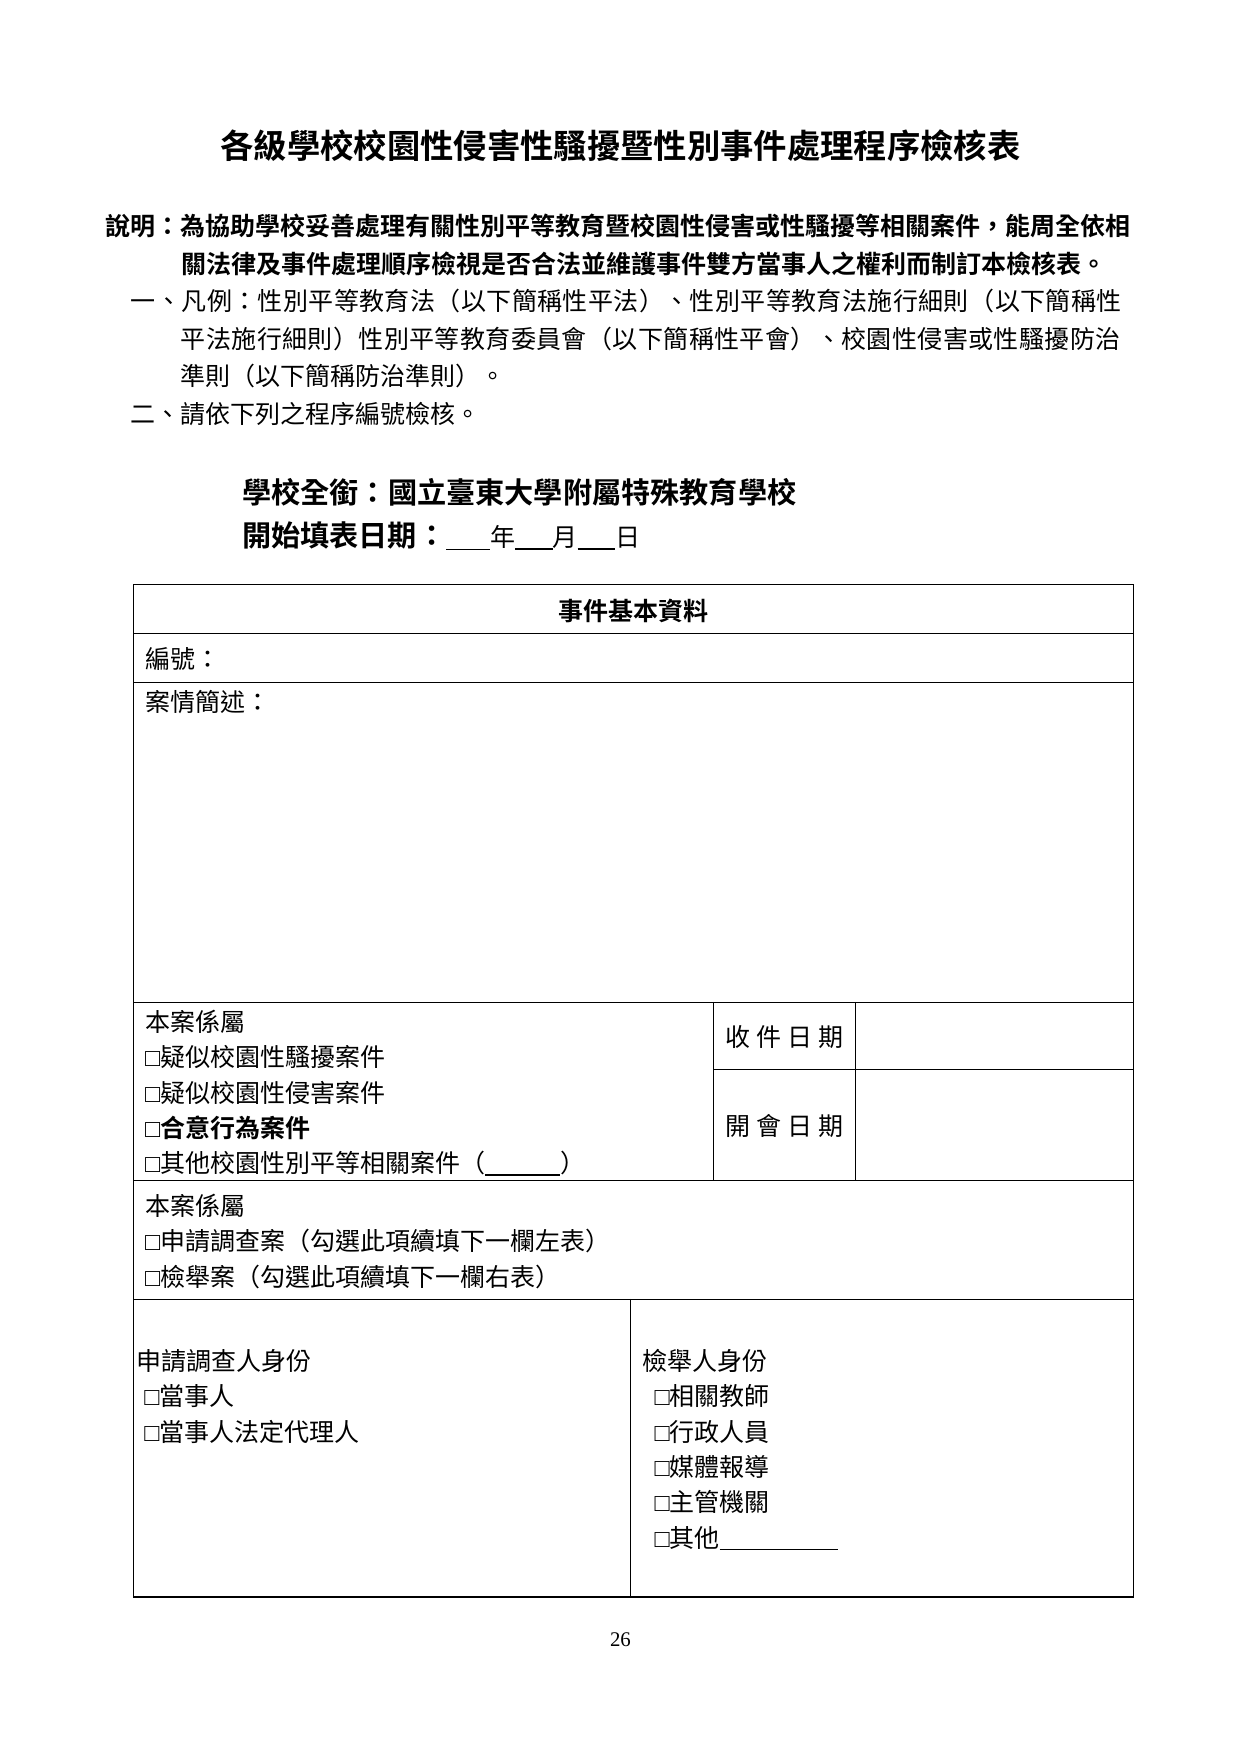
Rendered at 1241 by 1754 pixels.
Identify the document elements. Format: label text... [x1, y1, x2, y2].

table_cell 收件日期 [714, 1003, 855, 1068]
text 開始填表日期： 年 月 日 [118, 512, 1122, 556]
table_cell 申請調查人身份 □當事人 □當事人法定代理人 [134, 1300, 630, 1596]
table_cell 編號： [134, 634, 1133, 682]
text 學校全銜：國立臺東大學附屬特殊教育學校 [118, 468, 1122, 512]
table_cell [856, 1003, 1133, 1068]
table_cell 案情簡述： [134, 683, 1133, 1002]
text 二、請依下列之程序編號檢核。 [131, 393, 1122, 431]
table_cell 開會日期 [714, 1070, 855, 1180]
table_cell 檢舉人身份 □相關教師 □行政人員 □媒體報導 □主管機關 □其他 [631, 1300, 1133, 1596]
text 一、凡例：性別平等教育法（以下簡稱性平法）、性別平等教育法施行細則（以下簡稱性平法施行細則）性別平等教育委員會（以下簡稱性平會）、校園性侵害或性騷擾防治準則（以下簡稱防治準則）。 [131, 281, 1122, 393]
table_cell 本案係屬 □申請調查案（勾選此項續填下一欄左表） □檢舉案（勾選此項續填下一欄右表） [134, 1181, 1133, 1299]
text 說明：為協助學校妥善處理有關性別平等教育暨校園性侵害或性騷擾等相關案件，能周全依相關法律及事件處理順序檢視是否合法並維護事件雙方當事人之權利而制訂本檢核表。 [106, 206, 1134, 281]
text 各級學校校園性侵害性騷擾暨性別事件處理程序檢核表 [118, 118, 1122, 168]
table_cell 本案係屬 □疑似校園性騷擾案件 □疑似校園性侵害案件 □合意行為案件 □其他校園性別平等相關案件（ ） [134, 1003, 713, 1180]
table_cell [856, 1070, 1133, 1180]
table_header 事件基本資料 [134, 585, 1133, 633]
